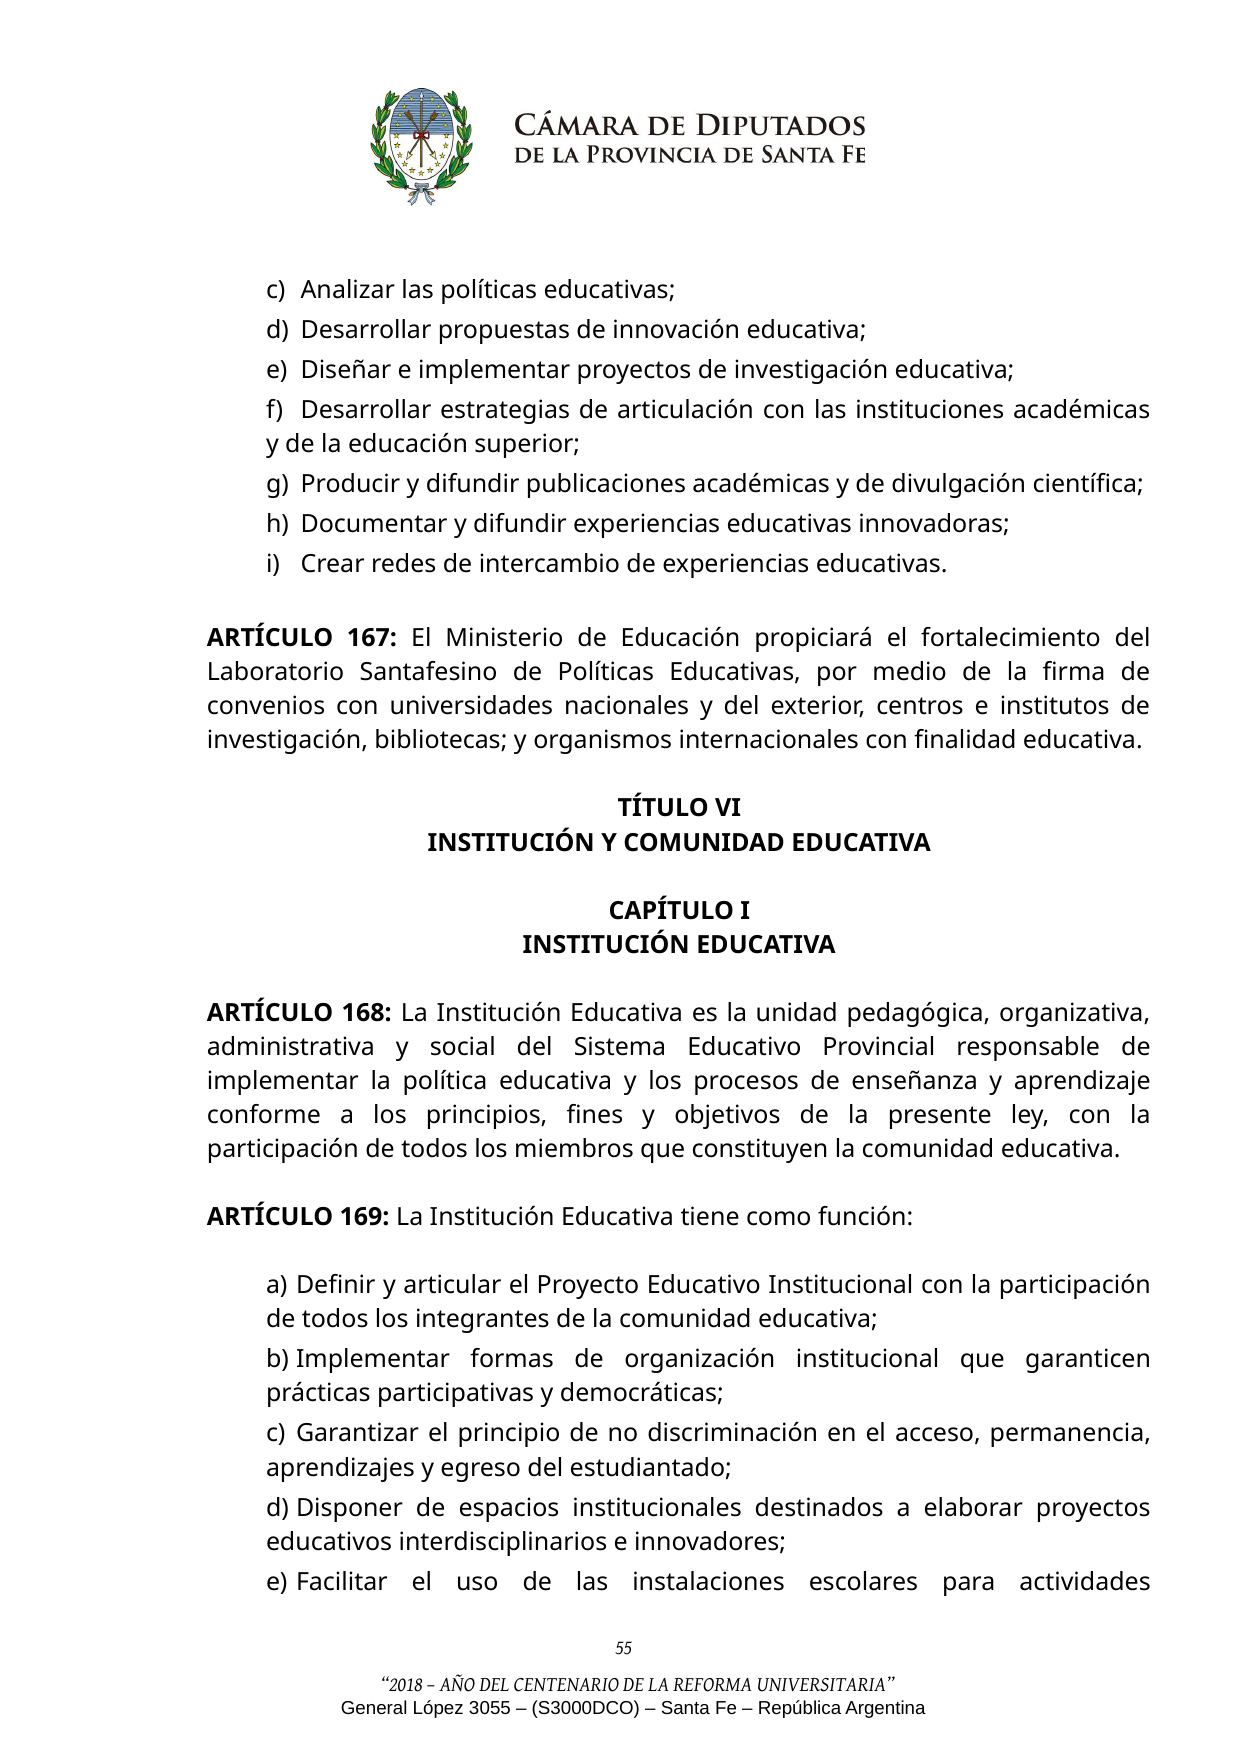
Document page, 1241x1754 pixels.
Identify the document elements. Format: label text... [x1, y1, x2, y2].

list Diseñar e implementar proyectos de investigación educativa; [266, 352, 1152, 386]
list Analizar las políticas educativas; [266, 272, 1152, 306]
subtitle CAPÍTULO I [207, 892, 1152, 926]
text ARTÍCULO 169: La Institución Educativa tiene como función: [207, 1199, 1152, 1233]
text ARTÍCULO 167: El Ministerio de Educación propiciará el fortalecimiento del Laboratorio Santafesino de Políticas Educativas, por medio de la firma de convenios con universidades nacionales y del exterior, centros e institutos de investigación, bibliotecas; y organismos internacionales con finalidad educativa. [207, 620, 1152, 756]
subtitle INSTITUCIÓN Y COMUNIDAD EDUCATIVA [207, 824, 1152, 858]
list Facilitar el uso de las instalaciones escolares para actividades [296, 1563, 1152, 1597]
list Implementar formas de organización institucional que garanticen prácticas participativas y democráticas; [266, 1341, 1152, 1409]
list Garantizar el principio de no discriminación en el acceso, permanencia, aprendizajes y egreso del estudiantado; [266, 1415, 1152, 1483]
list Documentar y difundir experiencias educativas innovadoras; [266, 506, 1152, 540]
list Disponer de espacios institucionales destinados a elaborar proyectos educativos interdisciplinarios e innovadores; [266, 1489, 1152, 1557]
list Crear redes de intercambio de experiencias educativas. [266, 546, 1152, 580]
subtitle TÍTULO VI [207, 790, 1152, 824]
text ARTÍCULO 168: La Institución Educativa es la unidad pedagógica, organizativa, administrativa y social del Sistema Educativo Provincial responsable de implementar la política educativa y los procesos de enseñanza y aprendizaje conforme a los principios, fines y objetivos de la presente ley, con la participación de todos los miembros que constituyen la comunidad educativa. [207, 994, 1152, 1165]
picture [370, 88, 866, 210]
list Desarrollar propuestas de innovación educativa; [266, 312, 1152, 346]
list Definir y articular el Proyecto Educativo Institucional con la participación de todos los integrantes de la comunidad educativa; [266, 1267, 1152, 1335]
list Desarrollar estrategias de articulación con las instituciones académicas y de la educación superior; [266, 392, 1152, 460]
list Producir y difundir publicaciones académicas y de divulgación científica; [266, 466, 1152, 500]
subtitle INSTITUCIÓN EDUCATIVA [207, 926, 1152, 960]
